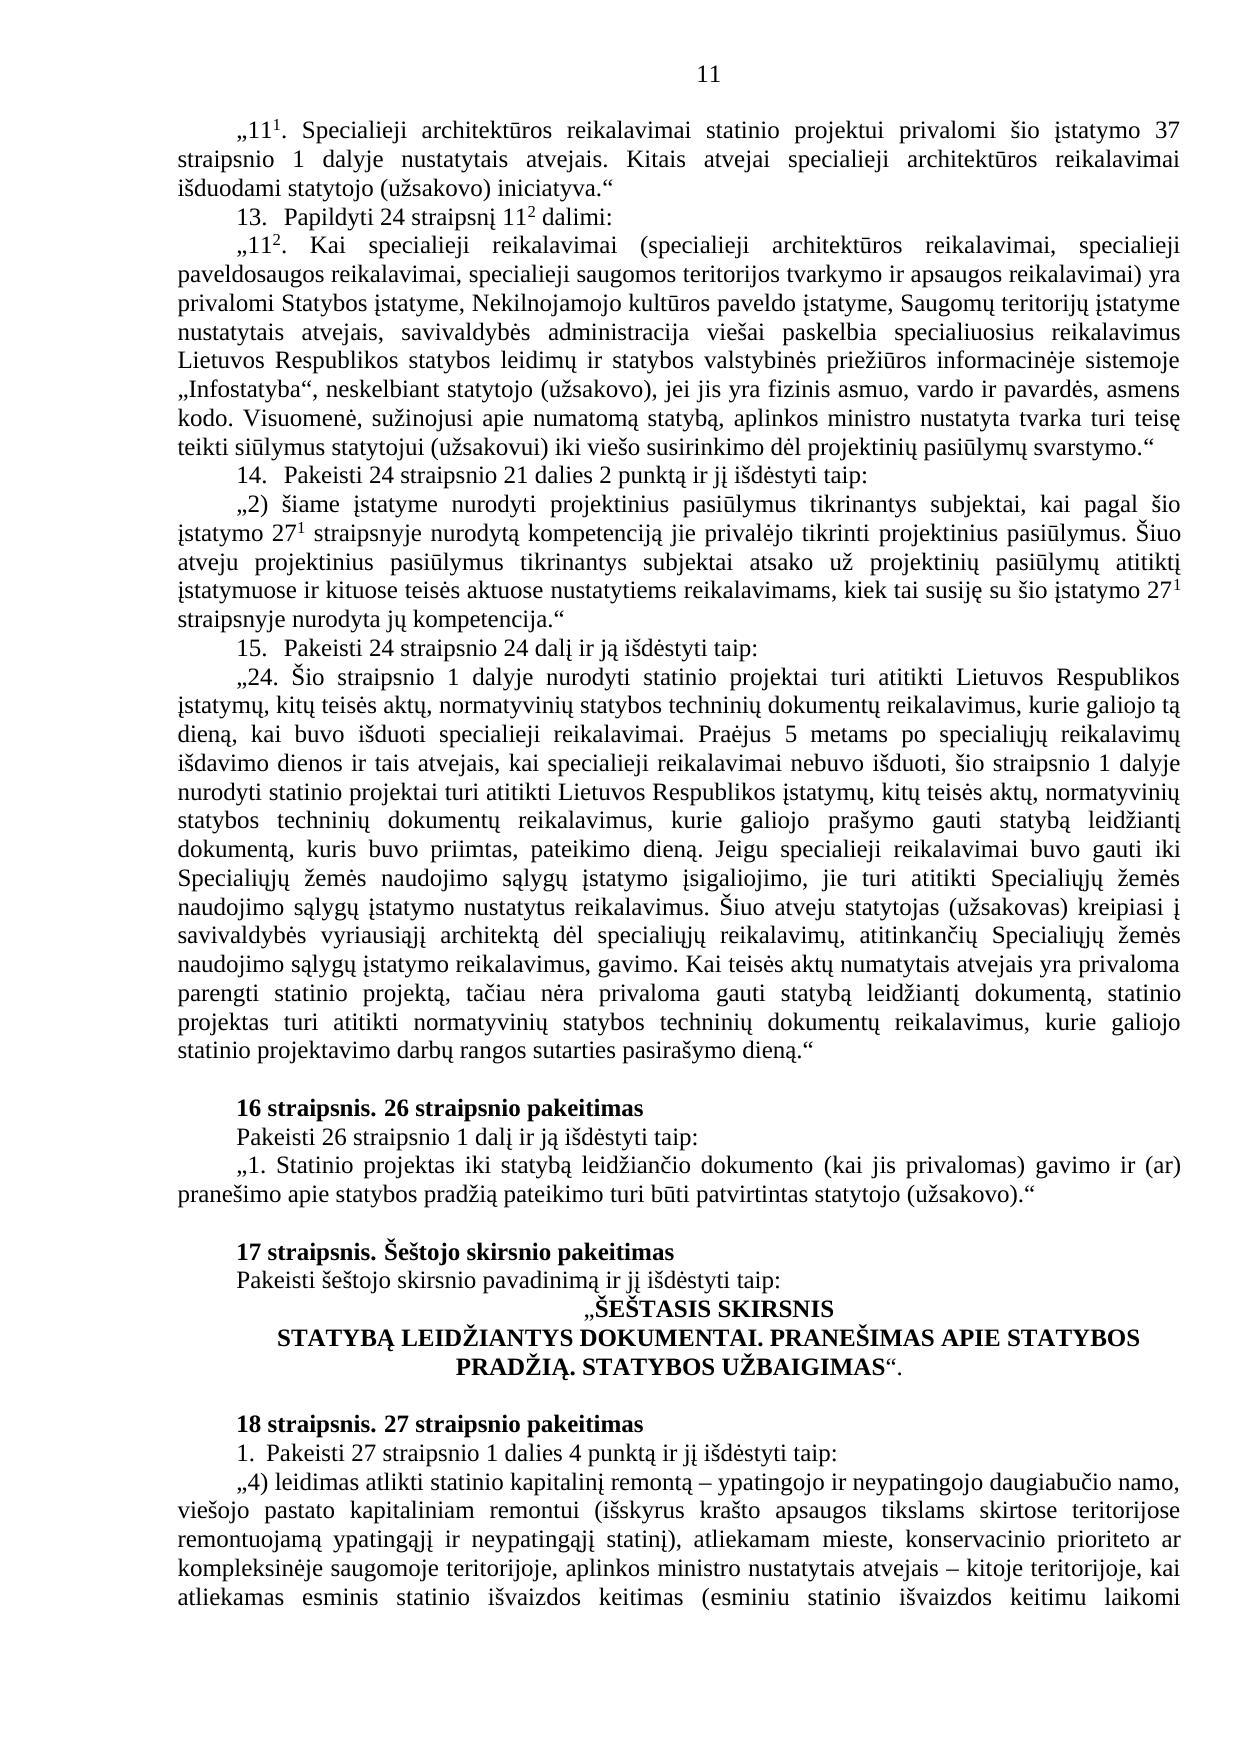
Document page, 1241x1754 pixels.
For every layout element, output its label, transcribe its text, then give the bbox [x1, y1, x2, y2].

text 17 straipsnis. Šeštojo skirsnio pakeitimas [177, 1237, 1181, 1265]
text „2) šiame įstatyme nurodyti projektinius pasiūlymus tikrinantys subjektai, kai pagal šio įstatymo 271 straipsnyje nurodytą kompetenciją jie privalėjo tikrinti projektinius pasiūlymus. Šiuo atveju projektinius pasiūlymus tikrinantys subjektai atsako už projektinių pasiūlymų atitiktį įstatymuose ir kituose teisės aktuose nustatytiems reikalavimams, kiek tai susiję su šio įstatymo 271 straipsnyje nurodyta jų kompetencija.“ [177, 489, 1181, 633]
text 14. Pakeisti 24 straipsnio 21 dalies 2 punktą ir jį išdėstyti taip: [177, 460, 1181, 489]
text 1. Pakeisti 27 straipsnio 1 dalies 4 punktą ir jį išdėstyti taip: [177, 1438, 1181, 1467]
text Pakeisti šeštojo skirsnio pavadinimą ir jį išdėstyti taip: [177, 1265, 1181, 1294]
text „24. Šio straipsnio 1 dalyje nurodyti statinio projektai turi atitikti Lietuvos Respublikos įstatymų, kitų teisės aktų, normatyvinių statybos techninių dokumentų reikalavimus, kurie galiojo tą dieną, kai buvo išduoti specialieji reikalavimai. Praėjus 5 metams po specialiųjų reikalavimų išdavimo dienos ir tais atvejais, kai specialieji reikalavimai nebuvo išduoti, šio straipsnio 1 dalyje nurodyti statinio projektai turi atitikti Lietuvos Respublikos įstatymų, kitų teisės aktų, normatyvinių statybos techninių dokumentų reikalavimus, kurie galiojo prašymo gauti statybą leidžiantį dokumentą, kuris buvo priimtas, pateikimo dieną. Jeigu specialieji reikalavimai buvo gauti iki Specialiųjų žemės naudojimo sąlygų įstatymo įsigaliojimo, jie turi atitikti Specialiųjų žemės naudojimo sąlygų įstatymo nustatytus reikalavimus. Šiuo atveju statytojas (užsakovas) kreipiasi į savivaldybės vyriausiąjį architektą dėl specialiųjų reikalavimų, atitinkančių Specialiųjų žemės naudojimo sąlygų įstatymo reikalavimus, gavimo. Kai teisės aktų numatytais atvejais yra privaloma parengti statinio projektą, tačiau nėra privaloma gauti statybą leidžiantį dokumentą, statinio projektas turi atitikti normatyvinių statybos techninių dokumentų reikalavimus, kurie galiojo statinio projektavimo darbų rangos sutarties pasirašymo dieną.“ [177, 662, 1181, 1064]
text „4) leidimas atlikti statinio kapitalinį remontą – ypatingojo ir neypatingojo daugiabučio namo, viešojo pastato kapitaliniam remontui (išskyrus krašto apsaugos tikslams skirtose teritorijose remontuojamą ypatingąjį ir neypatingąjį statinį), atliekamam mieste, konservacinio prioriteto ar kompleksinėje saugomoje teritorijoje, aplinkos ministro nustatytais atvejais – kitoje teritorijoje, kai atliekamas esminis statinio išvaizdos keitimas (esminiu statinio išvaizdos keitimu laikomi [177, 1467, 1181, 1610]
text 16 straipsnis. 26 straipsnio pakeitimas [177, 1093, 1181, 1122]
text 15. Pakeisti 24 straipsnio 24 dalį ir ją išdėstyti taip: [177, 633, 1181, 662]
text „1. Statinio projektas iki statybą leidžiančio dokumento (kai jis privalomas) gavimo ir (ar) pranešimo apie statybos pradžią pateikimo turi būti patvirtintas statytojo (užsakovo).“ [177, 1150, 1181, 1208]
text STATYBĄ LEIDŽIANTYS DOKUMENTAI. PRANEŠIMAS APIE STATYBOS PRADŽIĄ. STATYBOS UŽBAIGIMAS“. [177, 1323, 1181, 1380]
text 13. Papildyti 24 straipsnį 112 dalimi: [177, 202, 1181, 230]
text 18 straipsnis. 27 straipsnio pakeitimas [177, 1409, 1181, 1438]
text „112. Kai specialieji reikalavimai (specialieji architektūros reikalavimai, specialieji paveldosaugos reikalavimai, specialieji saugomos teritorijos tvarkymo ir apsaugos reikalavimai) yra privalomi Statybos įstatyme, Nekilnojamojo kultūros paveldo įstatyme, Saugomų teritorijų įstatyme nustatytais atvejais, savivaldybės administracija viešai paskelbia specialiuosius reikalavimus Lietuvos Respublikos statybos leidimų ir statybos valstybinės priežiūros informacinėje sistemoje „Infostatyba“, neskelbiant statytojo (užsakovo), jei jis yra fizinis asmuo, vardo ir pavardės, asmens kodo. Visuomenė, sužinojusi apie numatomą statybą, aplinkos ministro nustatyta tvarka turi teisę teikti siūlymus statytojui (užsakovui) iki viešo susirinkimo dėl projektinių pasiūlymų svarstymo.“ [177, 230, 1181, 460]
text „ŠEŠTASIS SKIRSNIS [177, 1294, 1181, 1323]
text „111. Specialieji architektūros reikalavimai statinio projektui privalomi šio įstatymo 37 straipsnio 1 dalyje nustatytais atvejais. Kitais atvejai specialieji architektūros reikalavimai išduodami statytojo (užsakovo) iniciatyva.“ [177, 115, 1181, 202]
text Pakeisti 26 straipsnio 1 dalį ir ją išdėstyti taip: [177, 1122, 1181, 1150]
